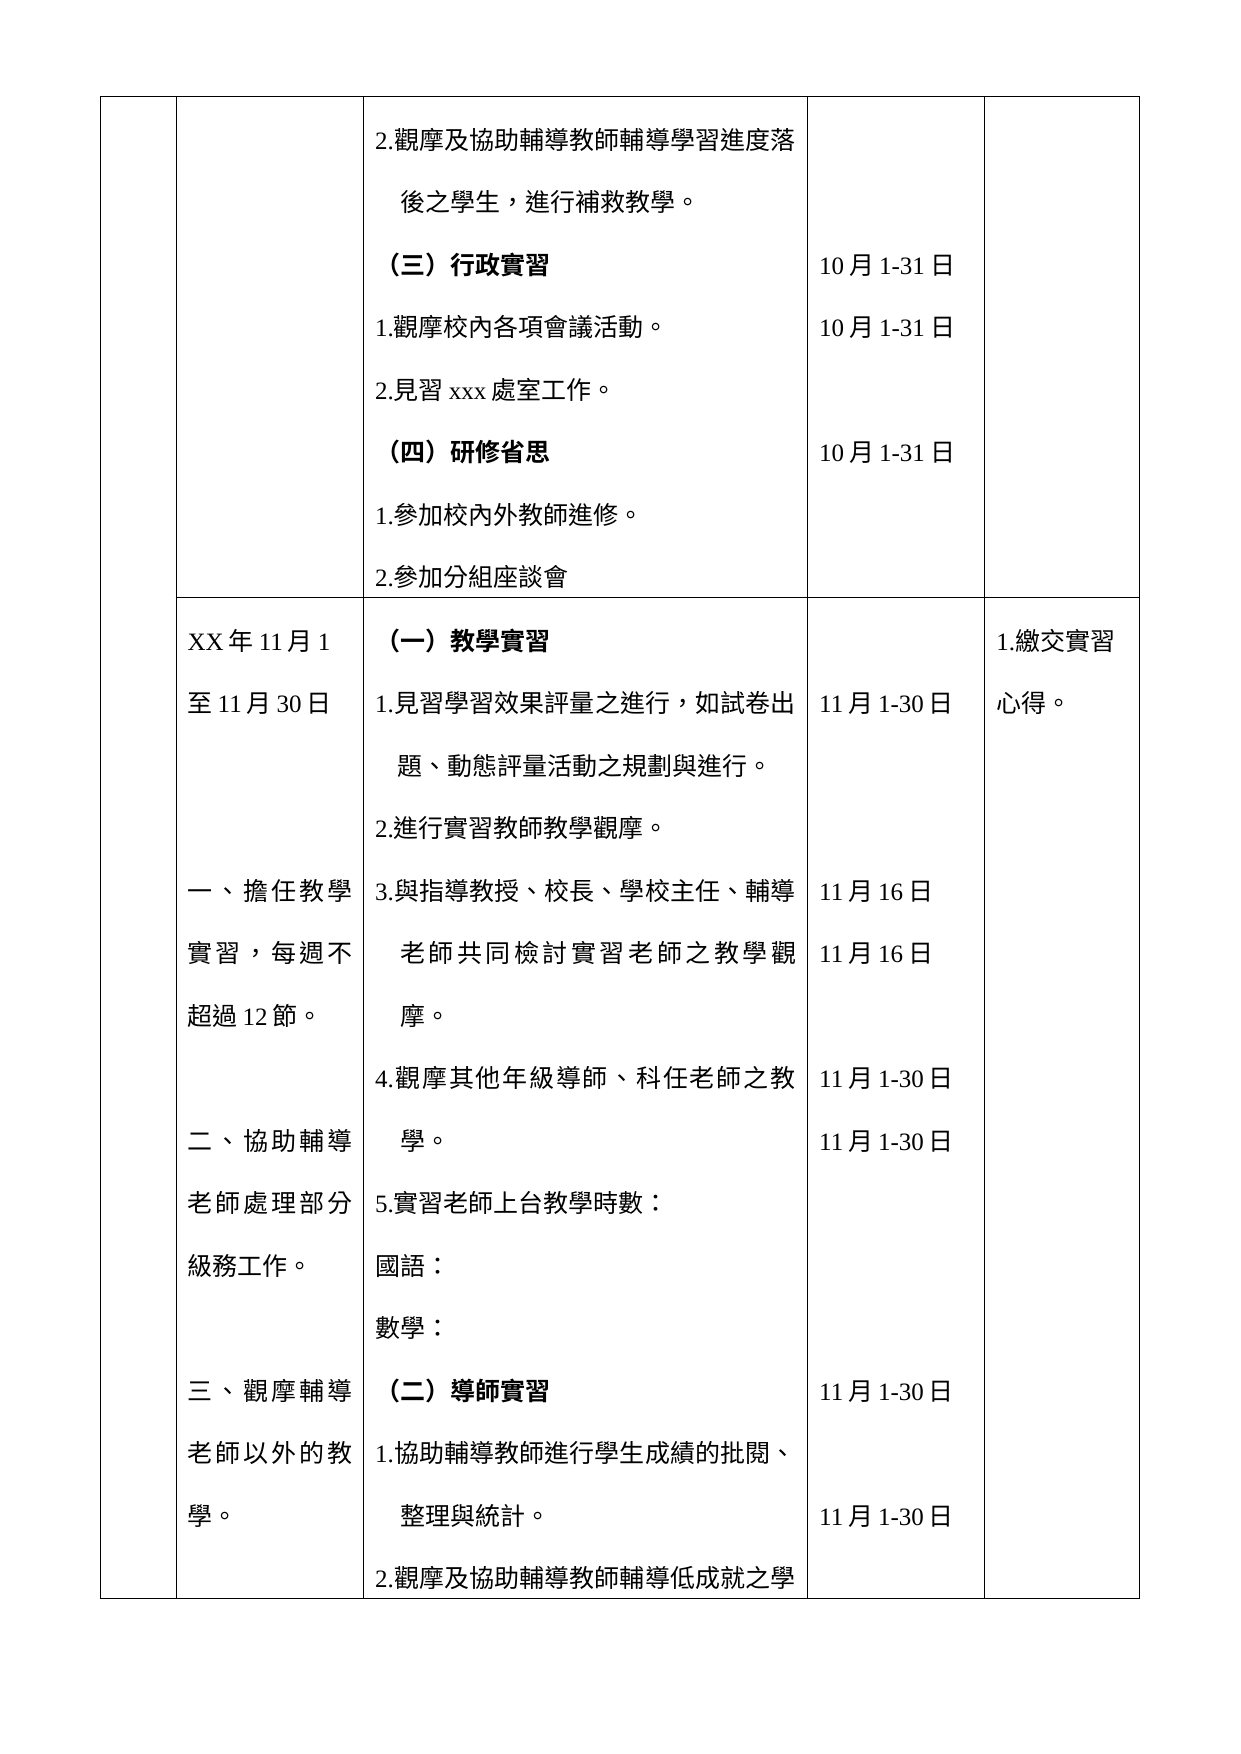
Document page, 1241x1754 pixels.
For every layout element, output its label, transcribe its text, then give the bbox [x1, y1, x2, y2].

table_cell （一）教學實習 1.見習學習效果評量之進行，如試卷出題、動態評量活動之規劃與進行。 2.進行實習教師教學觀摩。 3.與指導教授、校長、學校主任、輔導老師共同檢討實習老師之教學觀摩。 4.觀摩其他年級導師、科任老師之教學。 5.實習老師上台教學時數： 國語： 數學： （二）導師實習 1.協助輔導教師進行學生成績的批閱、整理與統計。 2.觀摩及協助輔導教師輔導低成就之學 [364, 598, 807, 1598]
table_cell 10月1-31日 10月1-31日 10月1-31日 [808, 97, 984, 597]
table_cell [985, 97, 1139, 597]
table_cell XX年11月1至11月30日 一、擔任教學實習，每週不超過12節。 二、協助輔導老師處理部分級務工作。 三、觀摩輔導老師以外的教學。 [177, 598, 363, 1598]
table_cell 11月1-30日 11月16日 11月16日 11月1-30日 11月1-30日 11月1-30日 11月1-30日 [808, 598, 984, 1598]
table_cell [177, 97, 363, 597]
table_cell 2.觀摩及協助輔導教師輔導學習進度落後之學生，進行補救教學。 （三）行政實習 1.觀摩校內各項會議活動。 2.見習xxx處室工作。 （四）研修省思 1.參加校內外教師進修。 2.參加分組座談會 [364, 97, 807, 597]
table_cell [101, 97, 176, 1598]
table_cell 1.繳交實習心得。 [985, 598, 1139, 1598]
